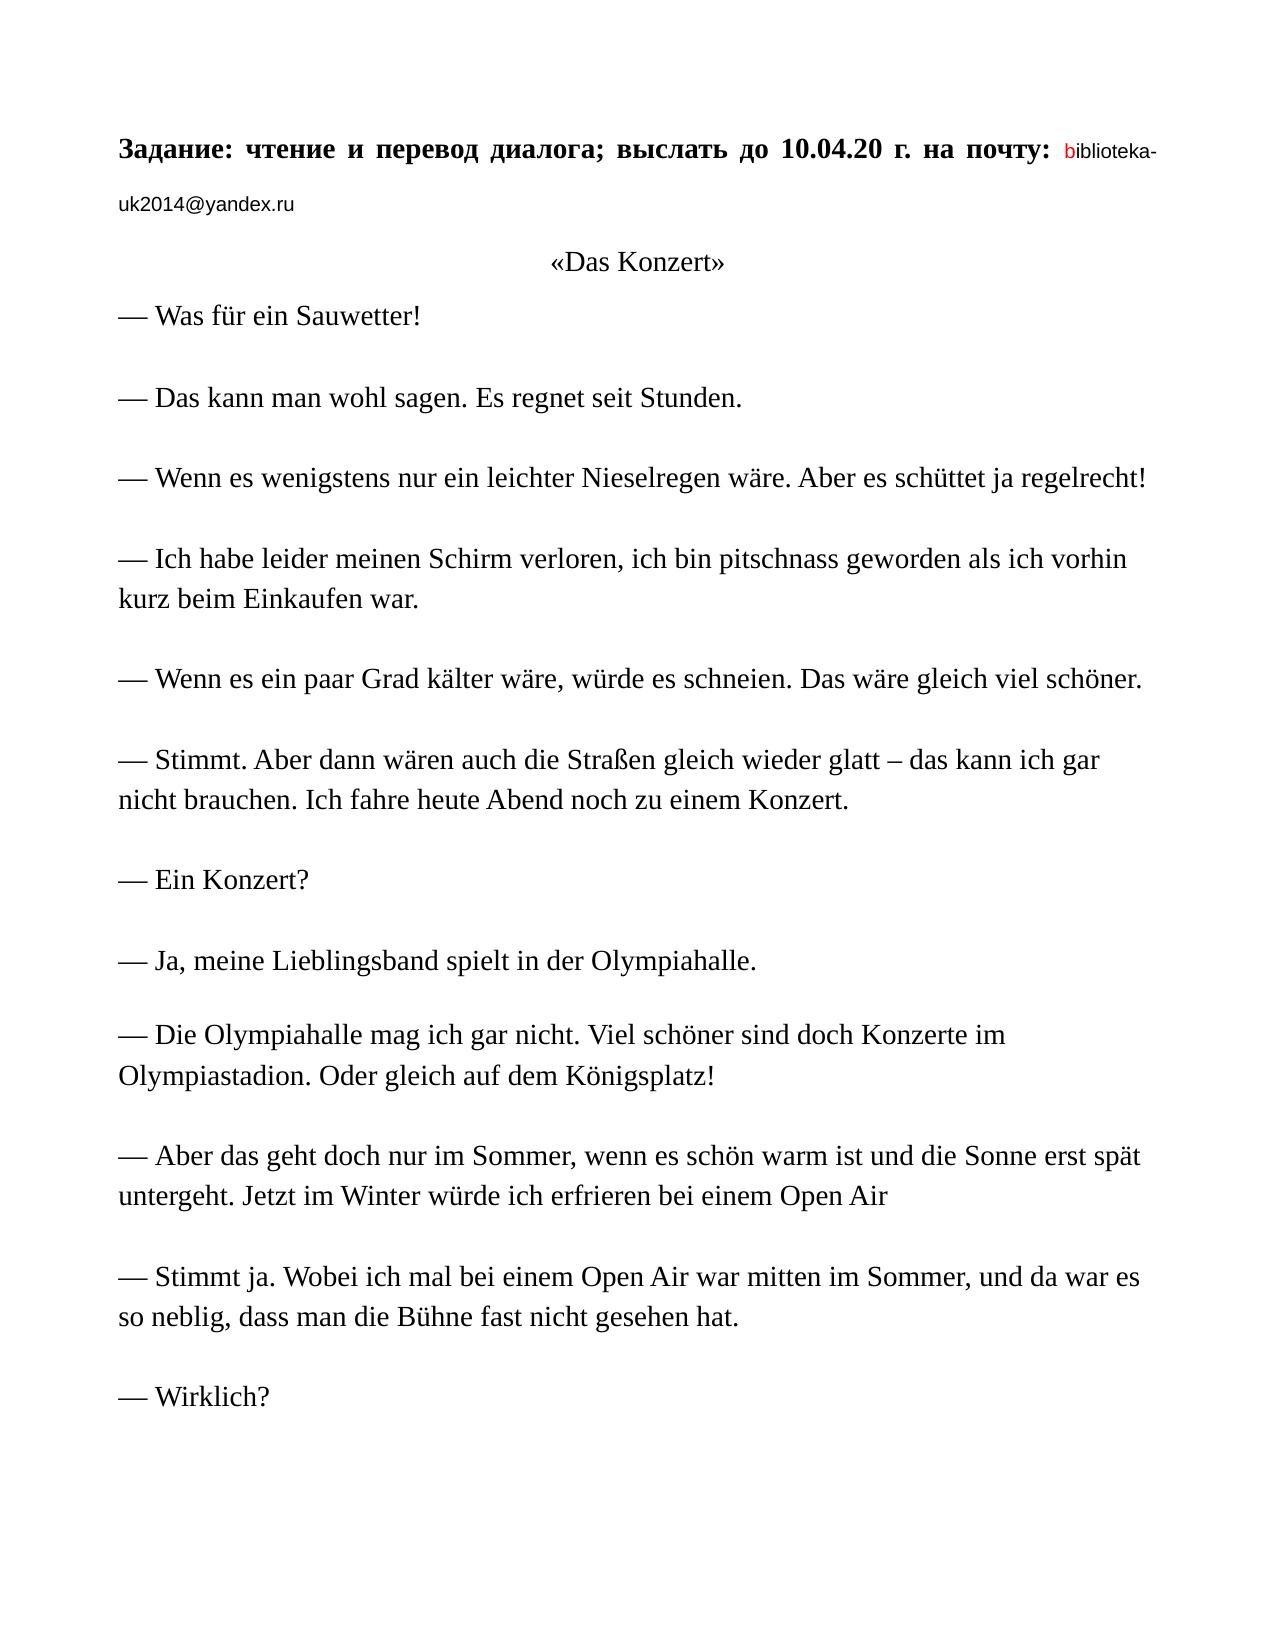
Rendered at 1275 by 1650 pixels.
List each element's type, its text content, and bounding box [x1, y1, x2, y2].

text — Wirklich? [118, 1379, 1157, 1413]
text — Ja, meine Lieblingsband spielt in der Olympiahalle. [118, 943, 1157, 976]
text — Stimmt ja. Wobei ich mal bei einem Open Air war mitten im Sommer, und da war es so neblig, dass man die Bühne fast nicht gesehen hat. [118, 1259, 1157, 1332]
text — Ich habe leider meinen Schirm verloren, ich bin pitschnass geworden als ich vorhin kurz beim Einkaufen war. [118, 541, 1157, 614]
subtitle «Das Konzert» [118, 230, 1157, 277]
text — Die Olympiahalle mag ich gar nicht. Viel schöner sind doch Konzerte im Olympiastadion. Oder gleich auf dem Königsplatz! [118, 1017, 1157, 1091]
text — Stimmt. Aber dann wären auch die Straßen gleich wieder glatt – das kann ich gar nicht brauchen. Ich fahre heute Abend noch zu einem Konzert. [118, 742, 1157, 816]
subtitle Задание: чтение и перевод диалога; выслать до 10.04.20 г. на почту: biblioteka-uk2014@yandex.ru [118, 118, 1157, 222]
text — Das kann man wohl sagen. Es regnet seit Stunden. [118, 380, 1157, 413]
text — Ein Konzert? [118, 862, 1157, 896]
text — Aber das geht doch nur im Sommer, wenn es schön warm ist und die Sonne erst spät untergeht. Jetzt im Winter würde ich erfrieren bei einem Open Air [118, 1138, 1157, 1212]
text — Was für ein Sauwetter! [118, 285, 1157, 332]
text — Wenn es ein paar Grad kälter wäre, würde es schneien. Das wäre gleich viel schöner. [118, 661, 1157, 695]
text — Wenn es wenigstens nur ein leichter Nieselregen wäre. Aber es schüttet ja regelrecht! [118, 460, 1157, 494]
